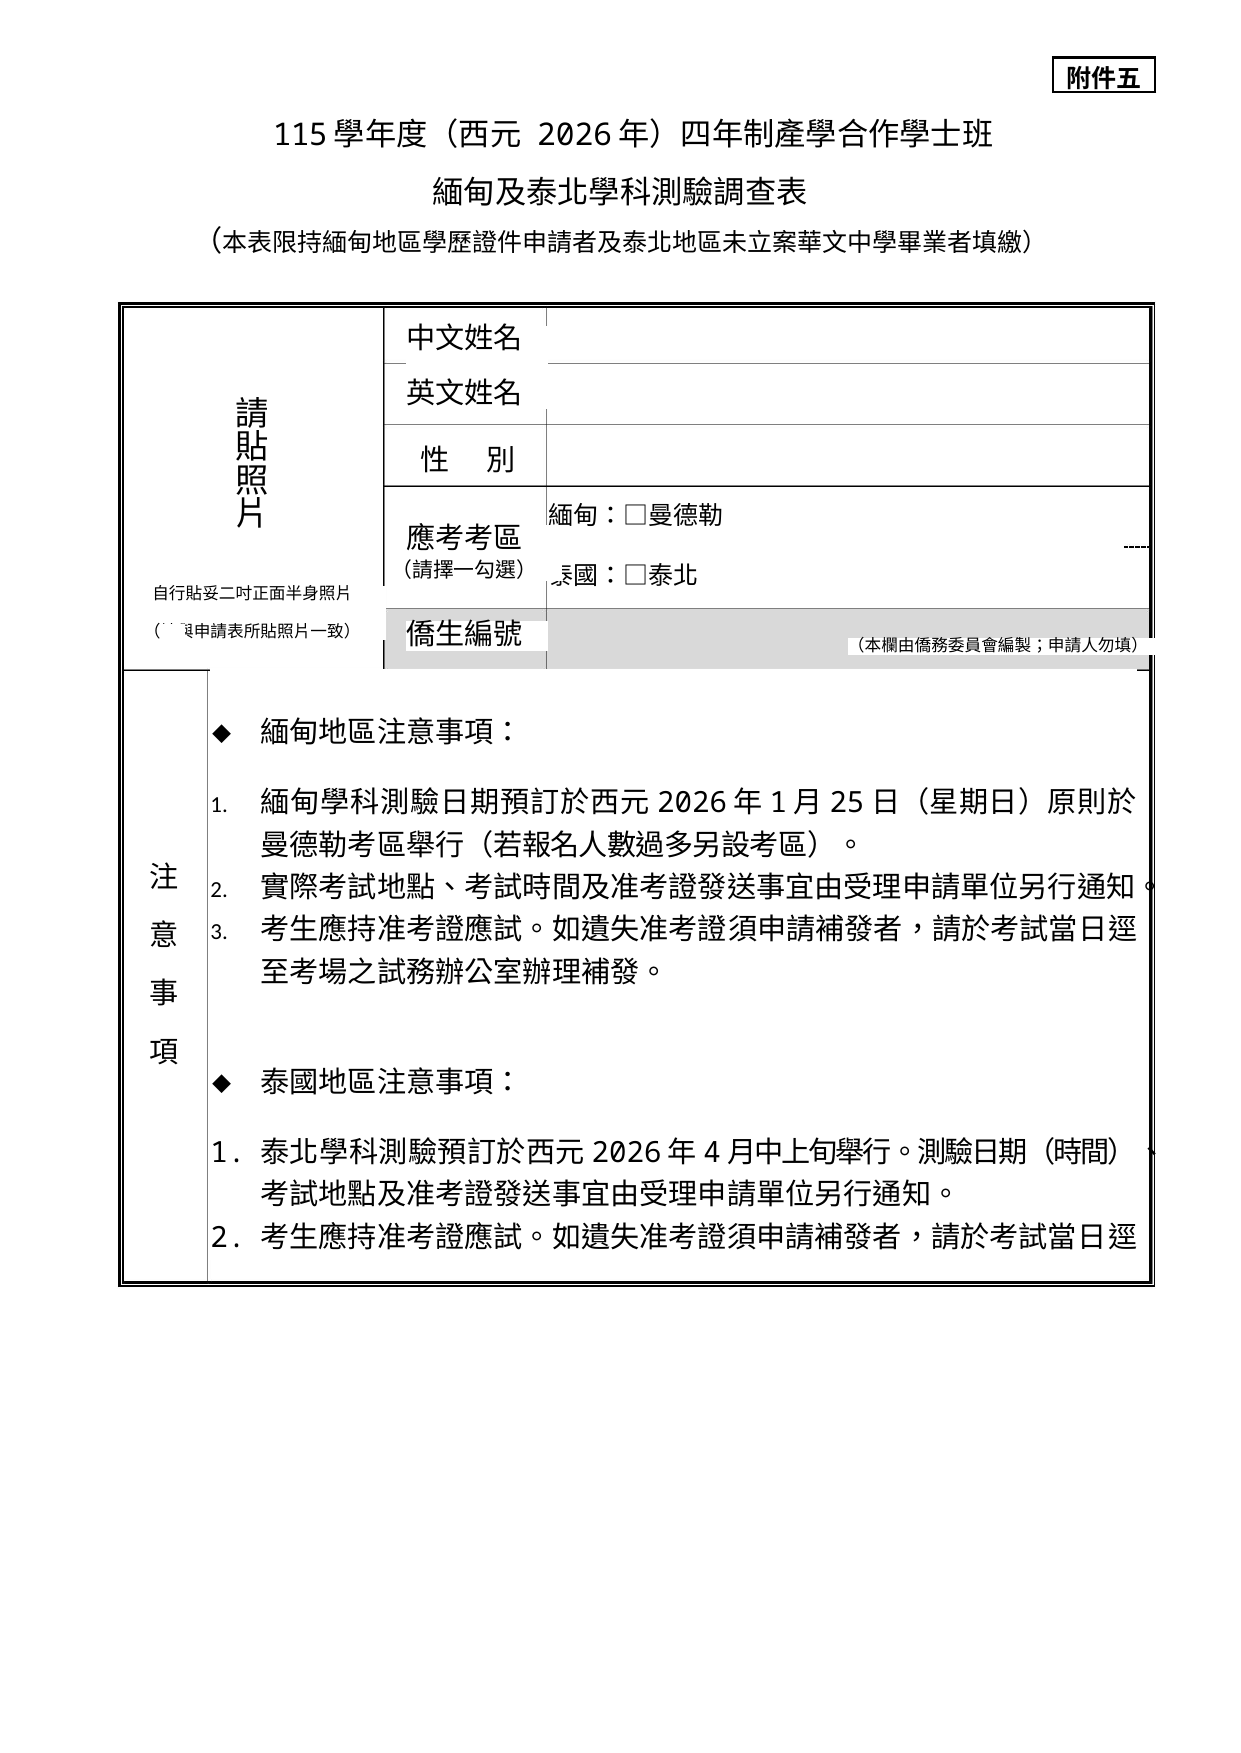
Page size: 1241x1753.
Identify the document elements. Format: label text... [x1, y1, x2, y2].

text 僑生編號 [406, 621, 548, 651]
list 考生應持准考證應試。如遺失准考證須申請補發者，請於考試當日逕至考場之試務辦公室辦理補發。 [210, 906, 1137, 991]
text 緬甸：□曼德勒 [562, 504, 1124, 529]
text 片 [235, 499, 293, 532]
text 泰國：□泰北 [548, 564, 1124, 589]
text 意 [149, 922, 203, 951]
text 本表限持緬甸地區學歷證件申請者及泰北地區未立案華文中學畢業者填繳） [222, 232, 1072, 257]
text 應考考區 [406, 525, 562, 554]
list 考生應持准考證應試。如遺失准考證須申請補發者，請於考試當日逕至考場之試務辦公室辦理補發。 [210, 1213, 1137, 1260]
list 泰國地區注意事項： [210, 1058, 1137, 1101]
text 項 [149, 1039, 203, 1068]
text （ [143, 624, 185, 640]
text 115學年度（西元 2026年）四年制產學合作學士班 [148, 118, 1117, 153]
text （本欄由僑務委員會編製；申請人勿填） [848, 638, 1174, 655]
text 中文姓名 [406, 326, 548, 355]
text （請擇一勾選） [391, 561, 562, 581]
text 附件五 [1054, 59, 1154, 91]
text （ [193, 228, 247, 258]
text 緬甸及泰北學科測驗調查表 [432, 179, 833, 210]
list 泰北學科測驗預訂於西元2026年4月中上旬舉行。測驗日期（時間）、考試地點及准考證發送事宜由受理申請單位另行通知。 [210, 1128, 1137, 1213]
text 照 [235, 465, 293, 499]
text 自行貼妥二吋正面半身照片 [152, 586, 386, 603]
list 緬甸學科測驗日期預訂於西元2026年1月25日（星期日）原則於曼德勒考區舉行（若報名人數過多另設考區）。 [210, 779, 1137, 864]
text 緬甸：□曼德勒 [626, 505, 645, 524]
text 性 別 [421, 447, 533, 476]
text 英文姓名 [406, 380, 548, 409]
text 貼 [235, 432, 293, 465]
text 緬甸：□曼德勒 [548, 504, 564, 525]
text 請與申請表所貼照片一致） [185, 624, 386, 640]
text 事 [149, 980, 203, 1010]
text 注 [149, 864, 203, 893]
text 請 [235, 399, 293, 432]
list 緬甸地區注意事項： [210, 709, 1137, 751]
list 實際考試地點、考試時間及准考證發送事宜由受理申請單位另行通知。 [210, 864, 1137, 906]
